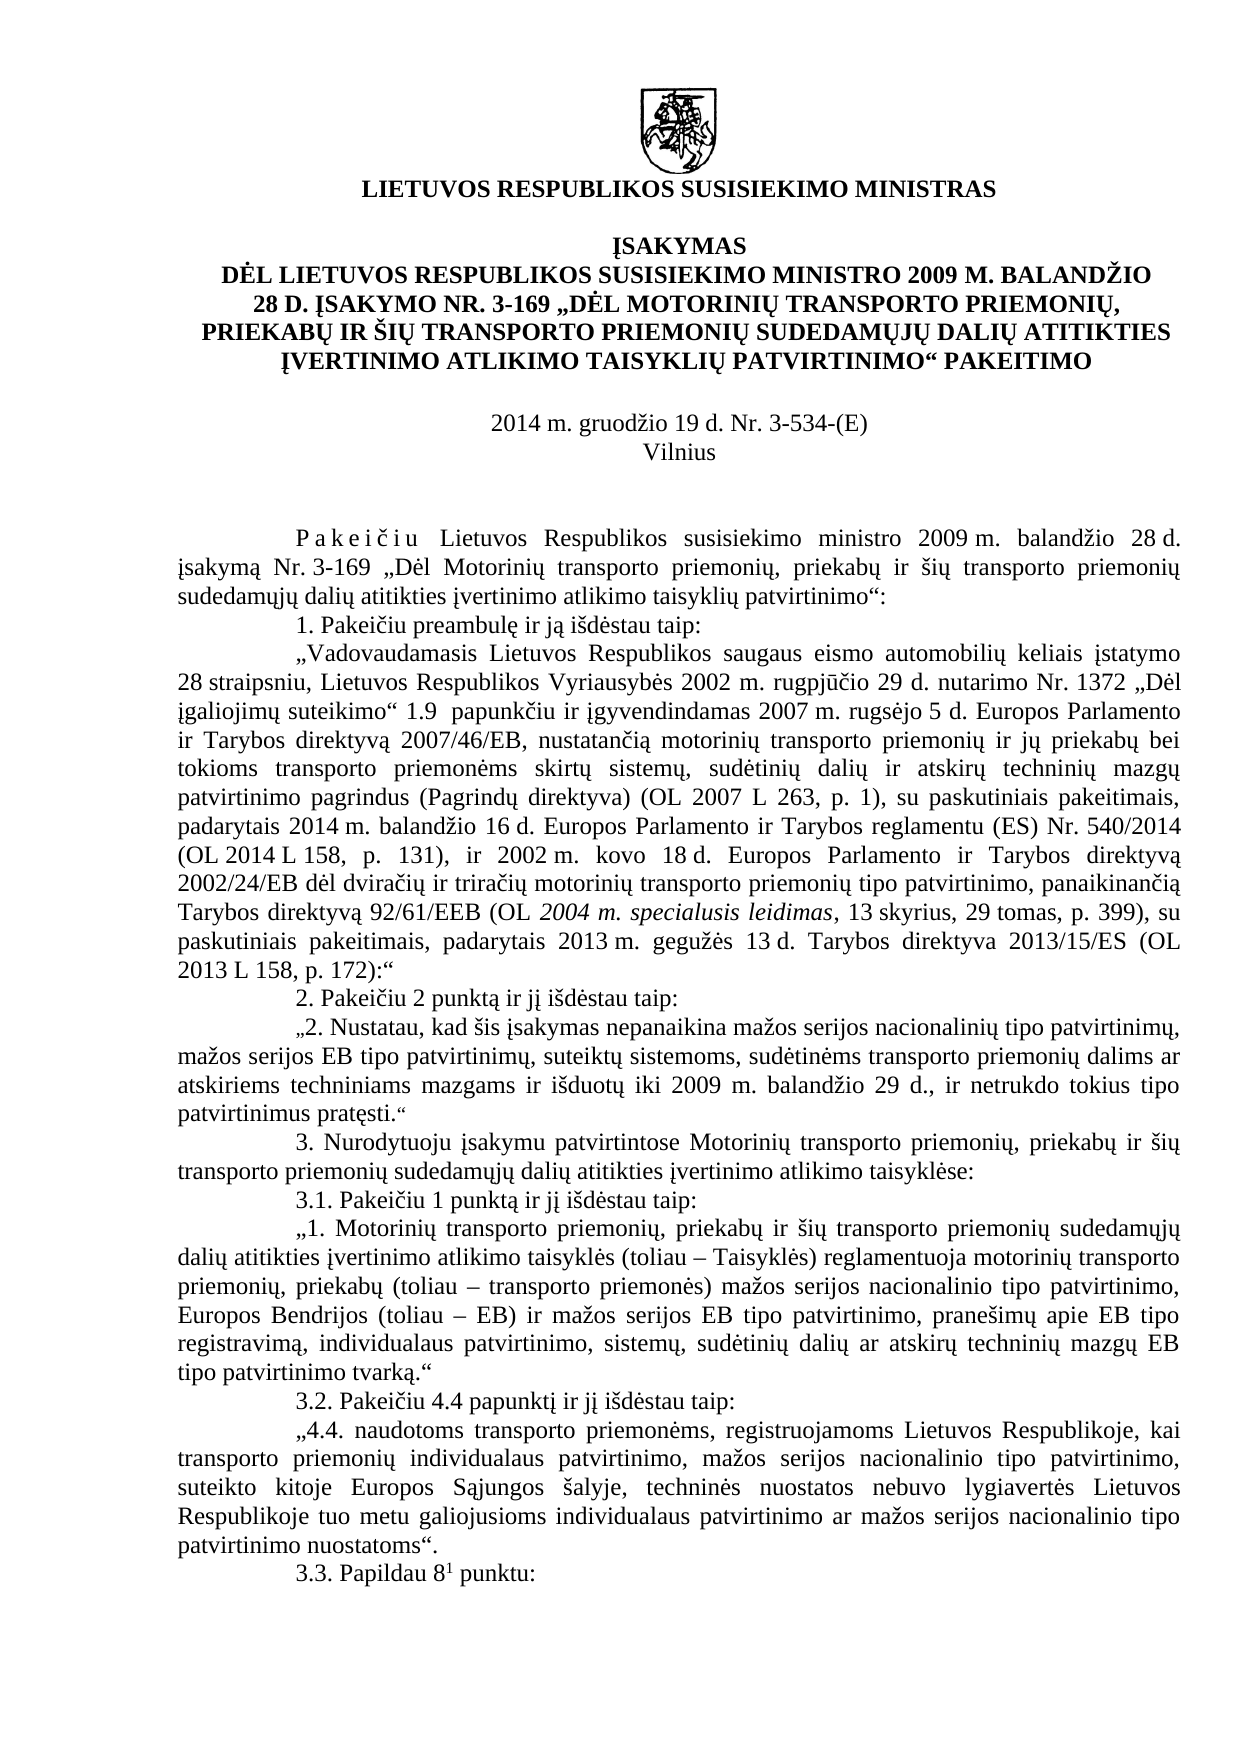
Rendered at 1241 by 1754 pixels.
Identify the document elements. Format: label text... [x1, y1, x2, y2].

text Vilnius [177, 437, 1181, 466]
text 3.1. Pakeičiu 1 punktą ir jį išdėstau taip: [177, 1185, 1181, 1213]
text 2. Pakeičiu 2 punktą ir jį išdėstau taip: [177, 983, 1181, 1012]
text ĮSAKYMAS [177, 231, 1181, 260]
text Pakeičiu Lietuvos Respublikos susisiekimo ministro 2009 m. balandžio 28 d. įsakymą Nr. 3-169 „Dėl Motorinių transporto priemonių, priekabų ir šių transporto priemonių sudedamųjų dalių atitikties įvertinimo atlikimo taisyklių patvirtinimo“: [177, 523, 1181, 610]
text LIETUVOS RESPUBLIKOS SUSISIEKIMO MINISTRAS [177, 174, 1181, 202]
text 3. Nurodytuoju įsakymu patvirtintose Motorinių transporto priemonių, priekabų ir šių transporto priemonių sudedamųjų dalių atitikties įvertinimo atlikimo taisyklėse: [177, 1127, 1181, 1185]
text 3.3. Papildau 81 punktu: [177, 1558, 1181, 1587]
text „2. Nustatau, kad šis įsakymas nepanaikina mažos serijos nacionalinių tipo patvirtinimų, mažos serijos EB tipo patvirtinimų, suteiktų sistemoms, sudėtinėms transporto priemonių dalims ar atskiriems techniniams mazgams ir išduotų iki 2009 m. balandžio 29 d., ir netrukdo tokius tipo patvirtinimus pratęsti.“ [177, 1012, 1181, 1127]
text 3.2. Pakeičiu 4.4 papunktį ir jį išdėstau taip: [177, 1386, 1181, 1415]
text 1. Pakeičiu preambulę ir ją išdėstau taip: [177, 610, 1181, 638]
text DĖL LIETUVOS RESPUBLIKOS SUSISIEKIMO MINISTRO 2009 M. BALANDŽIO 28 D. ĮSAKYMO Nr. 3-169 „DĖL MOTORINIŲ TRANSPORTO PRIEMONIŲ, PRIEKABŲ IR ŠIŲ TRANSPORTO PRIEMONIŲ SUDEDAMŲJŲ DALIŲ ATITIKTIES ĮVERTINIMO ATLIKIMO TAISYKLIŲ PATVIRTINIMO“ PAKEITIMO [192, 260, 1181, 375]
text „4.4. naudotoms transporto priemonėms, registruojamoms Lietuvos Respublikoje, kai transporto priemonių individualaus patvirtinimo, mažos serijos nacionalinio tipo patvirtinimo, suteikto kitoje Europos Sąjungos šalyje, techninės nuostatos nebuvo lygiavertės Lietuvos Respublikoje tuo metu galiojusioms individualaus patvirtinimo ar mažos serijos nacionalinio tipo patvirtinimo nuostatoms“. [177, 1415, 1181, 1558]
text „1. Motorinių transporto priemonių, priekabų ir šių transporto priemonių sudedamųjų dalių atitikties įvertinimo atlikimo taisyklės (toliau – Taisyklės) reglamentuoja motorinių transporto priemonių, priekabų (toliau – transporto priemonės) mažos serijos nacionalinio tipo patvirtinimo, Europos Bendrijos (toliau – EB) ir mažos serijos EB tipo patvirtinimo, pranešimų apie EB tipo registravimą, individualaus patvirtinimo, sistemų, sudėtinių dalių ar atskirų techninių mazgų EB tipo patvirtinimo tvarką.“ [177, 1213, 1181, 1386]
text 2014 m. gruodžio 19 d. Nr. 3-534-(E) [177, 408, 1181, 437]
text „Vadovaudamasis Lietuvos Respublikos saugaus eismo automobilių keliais įstatymo 28 straipsniu, Lietuvos Respublikos Vyriausybės 2002 m. rugpjūčio 29 d. nutarimo Nr. 1372 „Dėl įgaliojimų suteikimo“ 1.9 papunkčiu ir įgyvendindamas 2007 m. rugsėjo 5 d. Europos Parlamento ir Tarybos direktyvą 2007/46/EB, nustatančią motorinių transporto priemonių ir jų priekabų bei tokioms transporto priemonėms skirtų sistemų, sudėtinių dalių ir atskirų techninių mazgų patvirtinimo pagrindus (Pagrindų direktyva) (OL 2007 L 263, p. 1), su paskutiniais pakeitimais, padarytais 2014 m. balandžio 16 d. Europos Parlamento ir Tarybos reglamentu (ES) Nr. 540/2014 (OL 2014 L 158, p. 131), ir 2002 m. kovo 18 d. Europos Parlamento ir Tarybos direktyvą 2002/24/EB dėl dviračių ir triračių motorinių transporto priemonių tipo patvirtinimo, panaikinančią Tarybos direktyvą 92/61/EEB (OL 2004 m. specialusis leidimas, 13 skyrius, 29 tomas, p. 399), su paskutiniais pakeitimais, padarytais 2013 m. gegužės 13 d. Tarybos direktyva 2013/15/ES (OL 2013 L 158, p. 172):“ [177, 638, 1181, 983]
